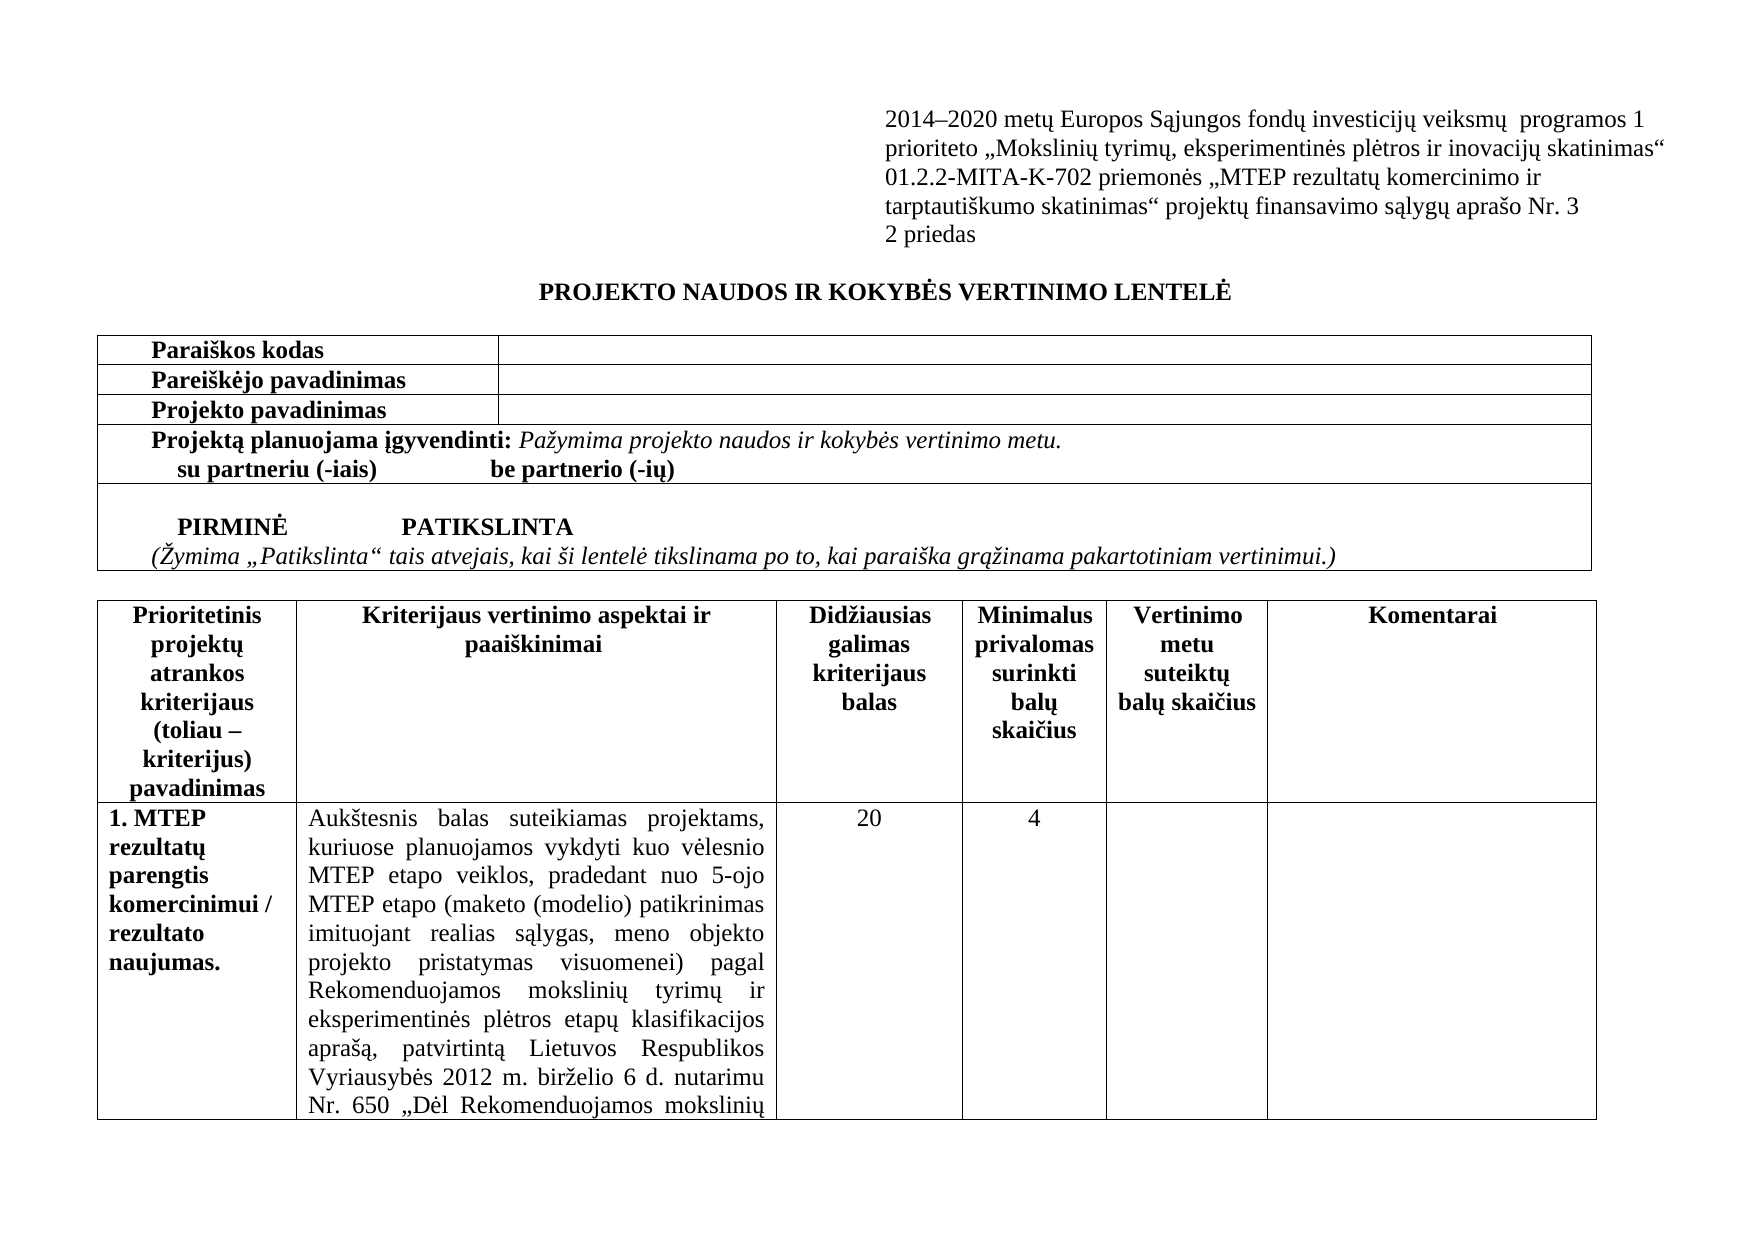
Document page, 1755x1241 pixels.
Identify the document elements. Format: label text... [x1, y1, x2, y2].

table_header Didžiausias galimas kriterijaus balas [777, 601, 962, 802]
table_header PROJEKTO Naudos ir kokybės vertinimo LENTELĖ [86, 248, 1642, 1120]
table_cell 4 [963, 803, 1106, 1119]
table_cell [1107, 803, 1267, 1119]
table_cell [1268, 803, 1596, 1119]
table_cell  PIRMINĖ PATIKSLINTA (Žymima „Patikslinta“ tais atvejais, kai ši lentelė tikslinama po to, kai paraiška grąžinama pakartotiniam vertinimui.) [98, 484, 1591, 570]
table_header Minimalus privalomas surinkti balų skaičius [963, 601, 1106, 802]
table_header Kriterijaus vertinimo aspektai ir paaiškinimai [297, 601, 776, 802]
table_cell Pareiškėjo pavadinimas [98, 365, 498, 394]
table_header Paraiškos kodas [98, 336, 498, 364]
table_header [499, 336, 1591, 364]
table_header Vertinimo metu suteiktų balų skaičius [1107, 601, 1267, 802]
table_cell Projekto pavadinimas [98, 395, 498, 424]
text 2014–2020 metų Europos Sąjungos fondų investicijų veiksmų programos 1 prioriteto „Mokslinių tyrimų, eksperimentinės plėtros ir inovacijų skatinimas“ 01.2.2-MITA-K-702 priemonės „MTEP rezultatų komercinimo ir tarptautiškumo skatinimas“ projektų finansavimo sąlygų aprašo Nr. 3 [885, 104, 1679, 219]
table_cell Aukštesnis balas suteikiamas projektams, kuriuose planuojamos vykdyti kuo vėlesnio MTEP etapo veiklos, pradedant nuo 5-ojo MTEP etapo (maketo (modelio) patikrinimas imituojant realias sąlygas, meno objekto projekto pristatymas visuomenei) pagal Rekomenduojamos mokslinių tyrimų ir eksperimentinės plėtros etapų klasifikacijos aprašą, patvirtintą Lietuvos Respublikos Vyriausybės 2012 m. birželio 6 d. nutarimu Nr. 650 „Dėl Rekomenduojamos mokslinių [297, 803, 776, 1119]
table_cell 20 [777, 803, 962, 1119]
table_cell [499, 365, 1591, 394]
table_cell Projektą planuojama įgyvendinti: Pažymima projekto naudos ir kokybės vertinimo metu.  su partneriu (-iais)  be partnerio (-ių) [98, 425, 1591, 482]
text 2 priedas [750, 219, 1679, 248]
table_header Komentarai [1268, 601, 1596, 802]
table_header Prioritetinis projektų atrankos kriterijaus (toliau – kriterijus) pavadinimas [98, 601, 296, 802]
table_cell 1. MTEP rezultatų parengtis komercinimui / rezultato naujumas. [98, 803, 296, 1119]
table_cell [499, 395, 1591, 424]
